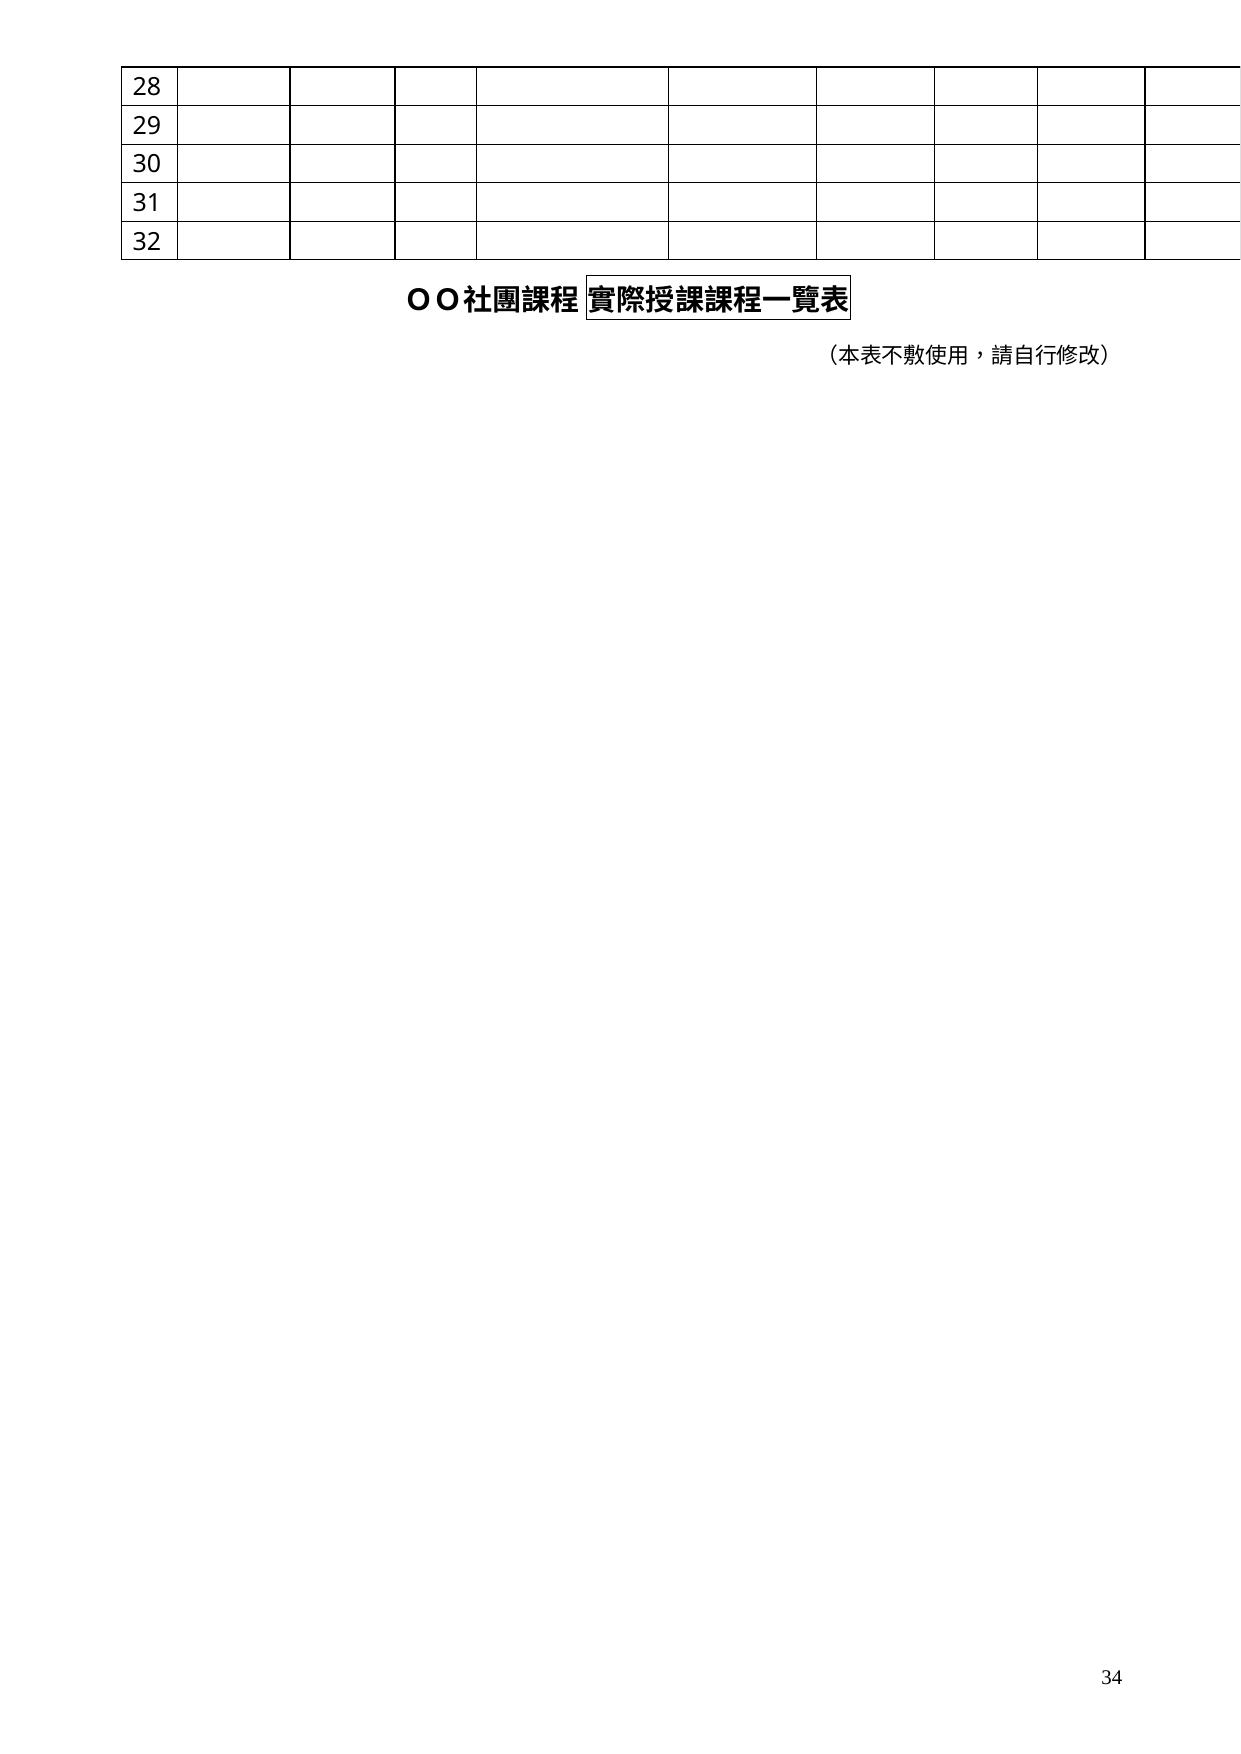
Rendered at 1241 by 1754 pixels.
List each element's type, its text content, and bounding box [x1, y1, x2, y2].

table_cell [1146, 145, 1240, 182]
table_cell 32 [122, 222, 177, 259]
table_cell 30 [122, 145, 177, 182]
text （本表不敷使用，請自行修改） [95, 335, 1122, 373]
table_cell 29 [122, 106, 177, 143]
table_cell [1038, 145, 1144, 182]
table_cell [1146, 183, 1240, 221]
table_cell [935, 68, 1037, 105]
table_cell [817, 68, 934, 105]
table_cell [291, 183, 394, 221]
table_cell [1038, 183, 1144, 221]
table_cell [669, 183, 816, 221]
table_cell [817, 145, 934, 182]
table_cell [935, 183, 1037, 221]
table_cell [178, 68, 289, 105]
table_cell [396, 222, 476, 259]
table_cell [396, 183, 476, 221]
table_cell [669, 106, 816, 143]
text ＯＯ社團課程 實際授課課程一覽表 [133, 260, 1122, 335]
table_cell 28 [122, 68, 177, 105]
table_cell [669, 222, 816, 259]
table_cell [1038, 68, 1144, 105]
table_cell [1038, 106, 1144, 143]
table_cell [477, 106, 668, 143]
table_cell 31 [122, 183, 177, 221]
table_cell [178, 145, 289, 182]
table_cell [477, 68, 668, 105]
table_cell [935, 145, 1037, 182]
table_cell [669, 145, 816, 182]
table_cell [477, 145, 668, 182]
table_cell [396, 68, 476, 105]
table_cell [477, 222, 668, 259]
table_cell [935, 106, 1037, 143]
table_cell [178, 106, 289, 143]
table_cell [935, 222, 1037, 259]
table_cell [477, 183, 668, 221]
table_cell [817, 183, 934, 221]
table_cell [291, 145, 394, 182]
table_cell [817, 222, 934, 259]
table_cell [1038, 222, 1144, 259]
table_cell [396, 106, 476, 143]
table_cell [396, 145, 476, 182]
table_cell [178, 222, 289, 259]
table_cell [291, 222, 394, 259]
table_cell [291, 106, 394, 143]
table_cell [669, 68, 816, 105]
table_cell [1146, 68, 1240, 105]
table_cell [1146, 222, 1240, 259]
table_cell [817, 106, 934, 143]
table_cell [291, 68, 394, 105]
table_cell [1146, 106, 1240, 143]
table_cell [178, 183, 289, 221]
